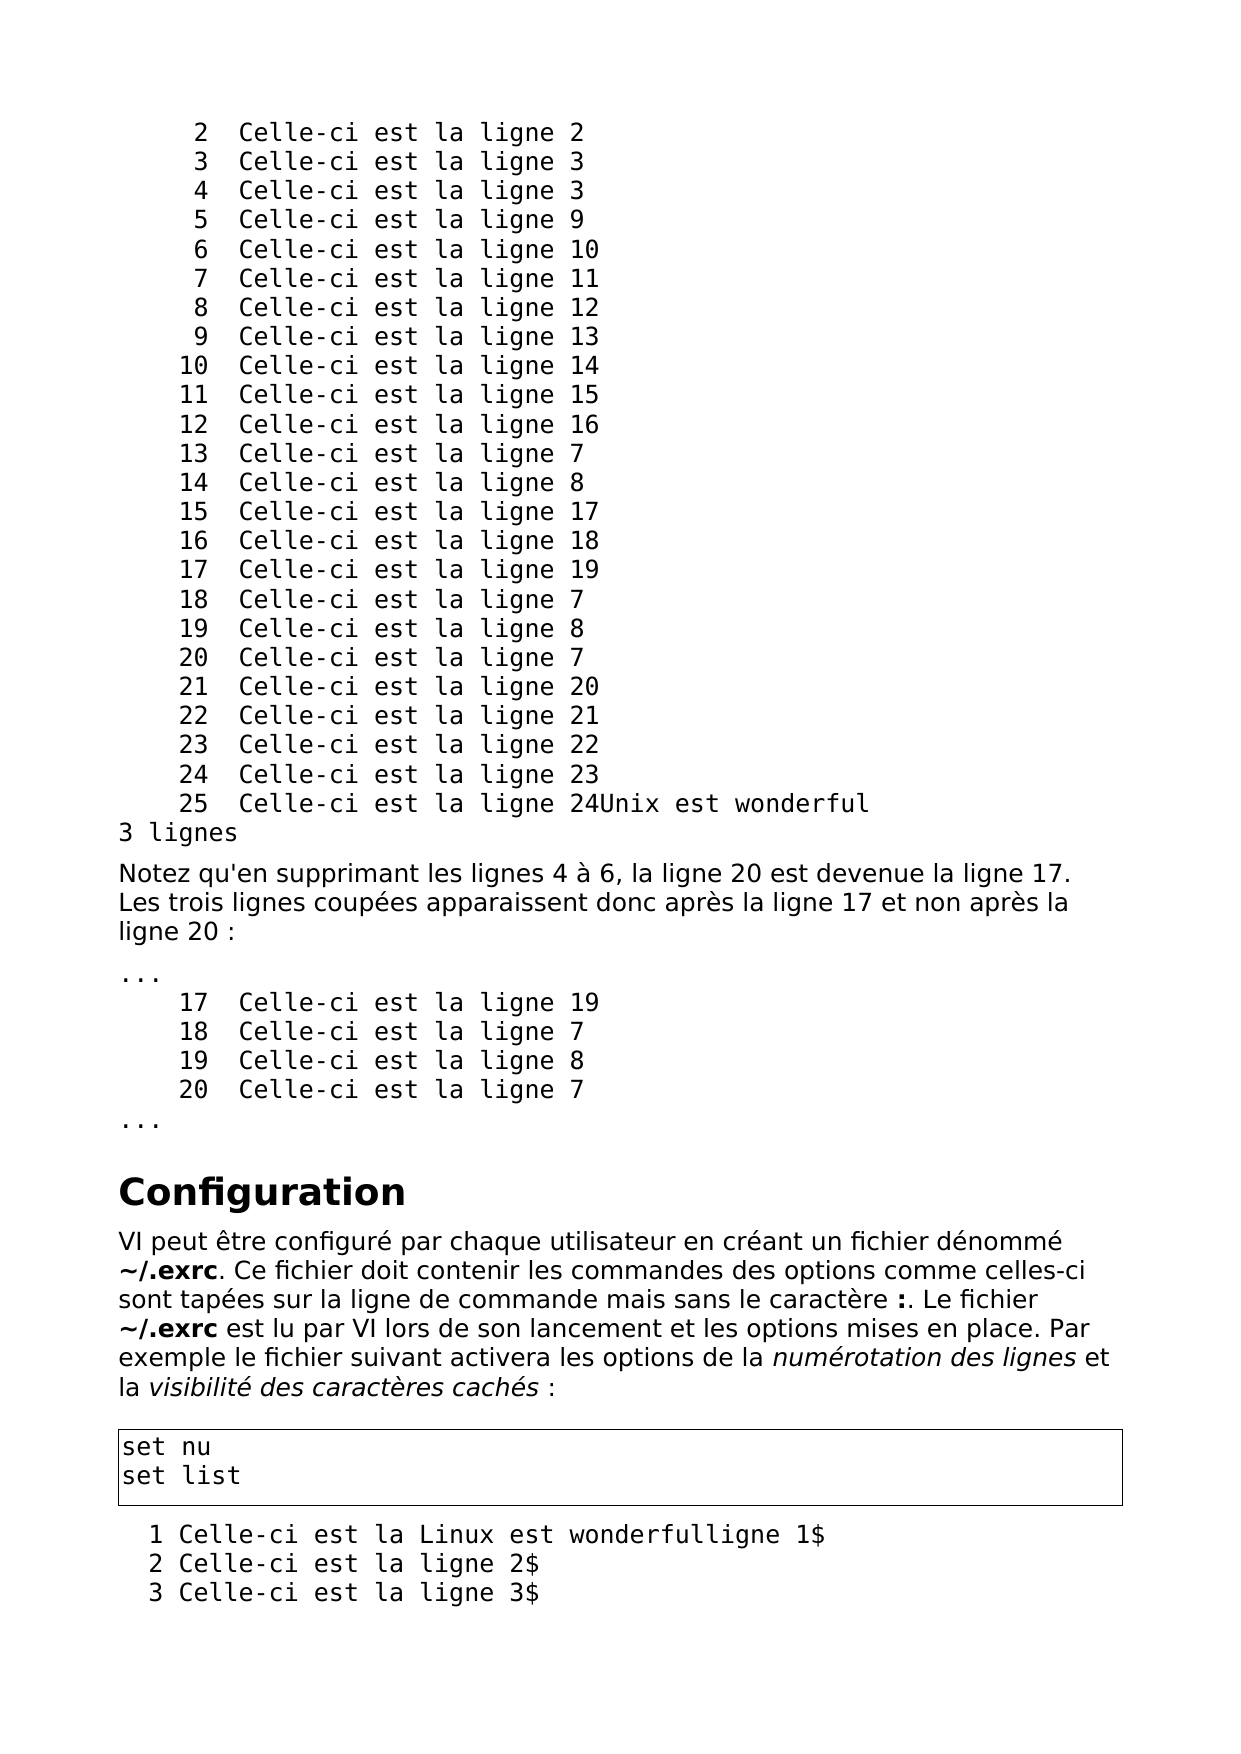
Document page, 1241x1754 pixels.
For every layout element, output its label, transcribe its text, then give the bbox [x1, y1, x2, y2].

text Notez qu'en supprimant les lignes 4 à 6, la ligne 20 est devenue la ligne 17. Les trois lignes coupées apparaissent donc après la ligne 17 et non après la ligne 20 : [118, 859, 1122, 947]
text 1 Celle-ci est la Linux est wonderfulligne 1$ 2 Celle-ci est la ligne 2$ 3 Celle-ci est la ligne 3$ [118, 1520, 1122, 1608]
text VI peut être configuré par chaque utilisateur en créant un fichier dénommé ~/.exrc. Ce fichier doit contenir les commandes des options comme celles-ci sont tapées sur la ligne de commande mais sans le caractère :. Le fichier ~/.exrc est lu par VI lors de son lancement et les options mises en place. Par exemple le fichier suivant activera les options de la numérotation des lignes et la visibilité des caractères cachés : [118, 1227, 1122, 1402]
table_header set nu set list [119, 1430, 1122, 1505]
subtitle Configuration [118, 1171, 1122, 1214]
text 2 Celle-ci est la ligne 2 3 Celle-ci est la ligne 3 4 Celle-ci est la ligne 3 5 Celle-ci est la ligne 9 6 Celle-ci est la ligne 10 7 Celle-ci est la ligne 11 8 Celle-ci est la ligne 12 9 Celle-ci est la ligne 13 10 Celle-ci est la ligne 14 11 Celle-ci est la ligne 15 12 Celle-ci est la ligne 16 13 Celle-ci est la ligne 7 14 Celle-ci est la ligne 8 15 Celle-ci est la ligne 17 16 Celle-ci est la ligne 18 17 Celle-ci est la ligne 19 18 Celle-ci est la ligne 7 19 Celle-ci est la ligne 8 20 Celle-ci est la ligne 7 21 Celle-ci est la ligne 20 22 Celle-ci est la ligne 21 23 Celle-ci est la ligne 22 24 Celle-ci est la ligne 23 25 Celle-ci est la ligne 24Unix est wonderful 3 lignes [118, 118, 1122, 847]
text ... 17 Celle-ci est la ligne 19 18 Celle-ci est la ligne 7 19 Celle-ci est la ligne 8 20 Celle-ci est la ligne 7 ... [118, 959, 1122, 1134]
